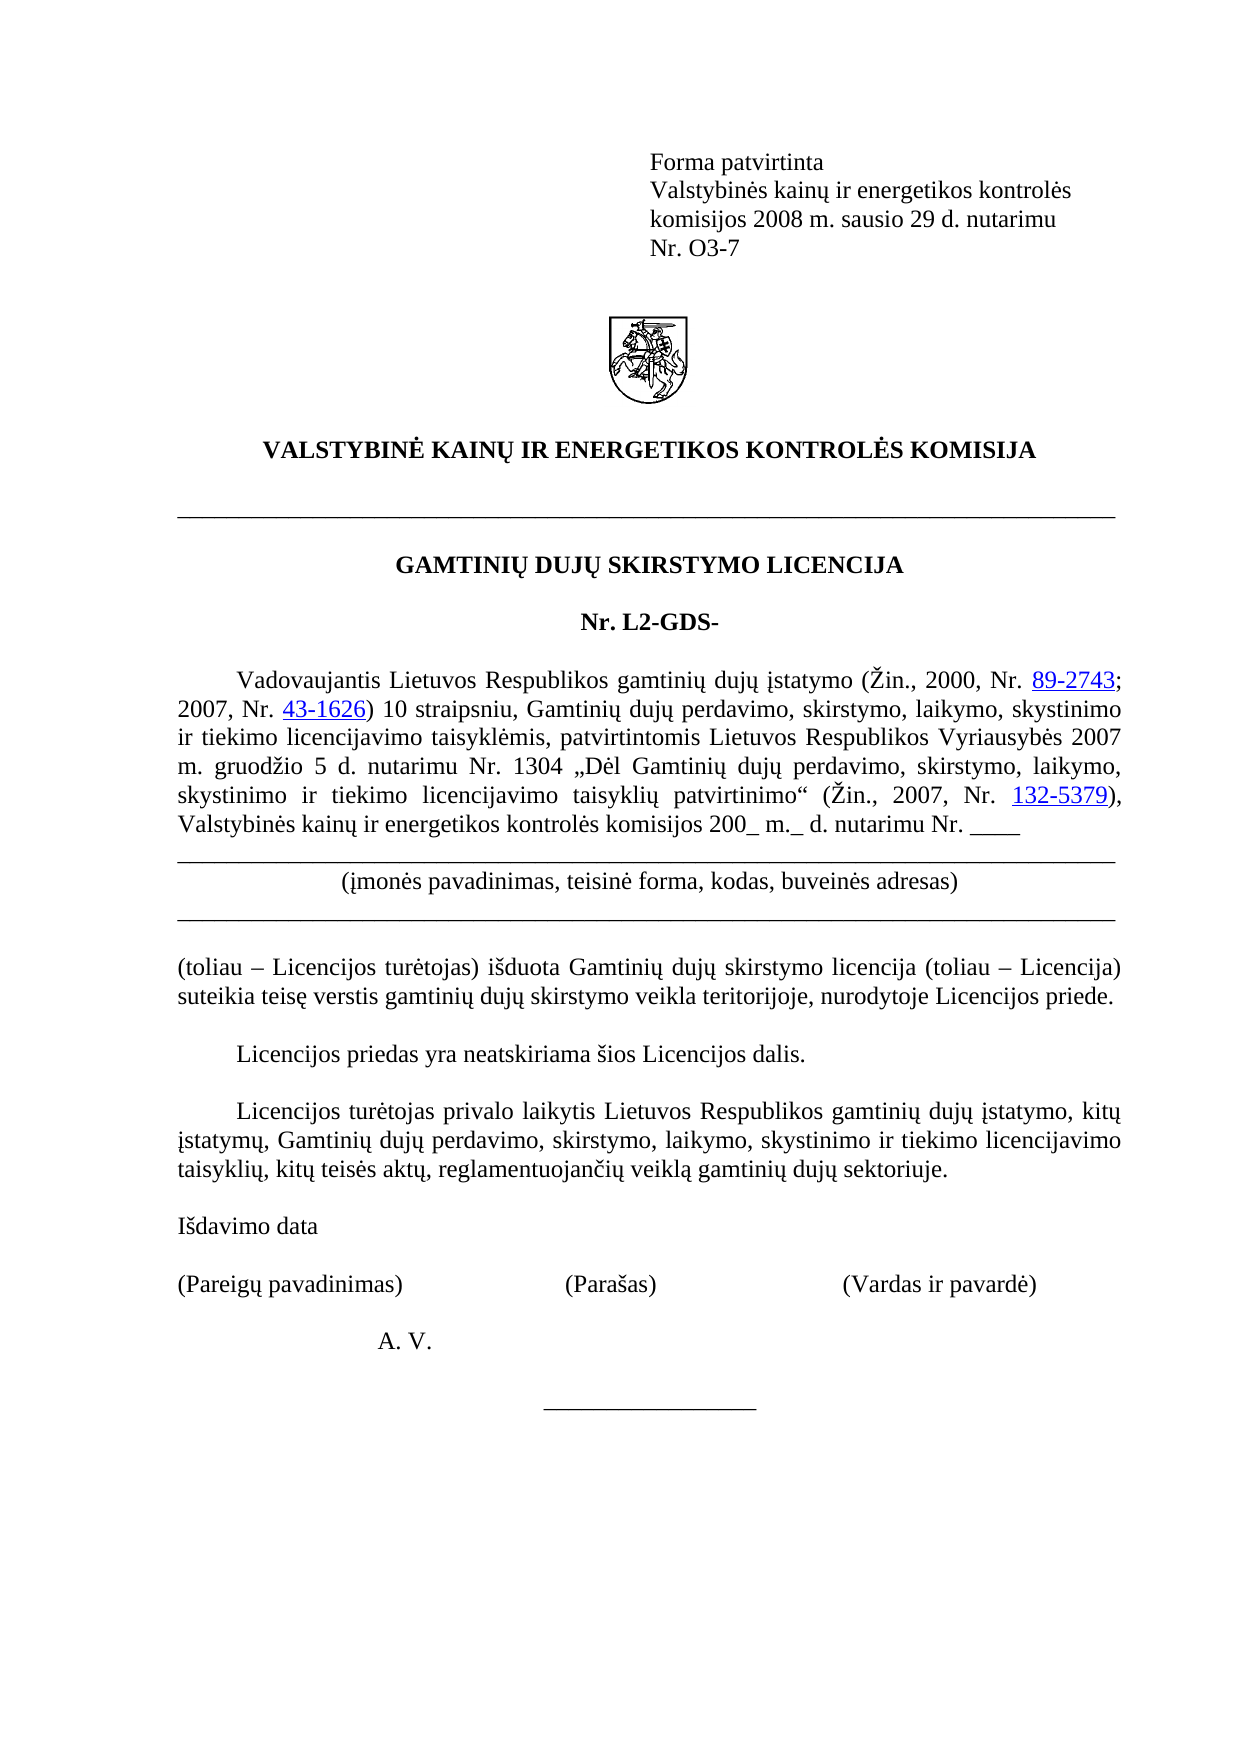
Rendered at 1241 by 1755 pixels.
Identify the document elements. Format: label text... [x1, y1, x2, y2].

text _ [177, 895, 1122, 924]
text Išdavimo data [177, 1211, 1122, 1240]
text (Pareigų pavadinimas) (Parašas) (Vardas ir pavardė) [177, 1269, 1122, 1297]
text (įmonės pavadinimas, teisinė forma, kodas, buveinės adresas) [177, 866, 1122, 895]
text Licencijos turėtojas privalo laikytis Lietuvos Respublikos gamtinių dujų įstatymo, kitų įstatymų, Gamtinių dujų perdavimo, skirstymo, laikymo, skystinimo ir tiekimo licencijavimo taisyklių, kitų teisės aktų, reglamentuojančių veiklą gamtinių dujų sektoriuje. [177, 1096, 1122, 1182]
text _ [177, 492, 1122, 521]
text Licencijos priedas yra neatskiriama šios Licencijos dalis. [177, 1039, 1122, 1067]
text VALSTYBINĖ KAINŲ IR ENERGETIKOS KONTROLĖS KOMISIJA [177, 435, 1122, 464]
text (herbas) [177, 291, 1122, 406]
text Valstybinės kainų ir energetikos kontrolės komisijos 2008 m. sausio 29 d. nutarimu Nr. O3-7 [649, 176, 1122, 262]
text Forma patvirtinta [649, 147, 1122, 176]
text _ [177, 837, 1122, 866]
text GAMTINIŲ DUJŲ SKIRSTYMO LICENCIJA Nr. L2-GDS- [177, 550, 1122, 636]
text A. V. [377, 1326, 1122, 1355]
text Vadovaujantis Lietuvos Respublikos gamtinių dujų įstatymo (Žin., 2000, Nr. 89-2743; 2007, Nr. 43-1626) 10 straipsniu, Gamtinių dujų perdavimo, skirstymo, laikymo, skystinimo ir tiekimo licencijavimo taisyklėmis, patvirtintomis Lietuvos Respublikos Vyriausybės 2007 m. gruodžio 5 d. nutarimu Nr. 1304 „Dėl Gamtinių dujų perdavimo, skirstymo, laikymo, skystinimo ir tiekimo licencijavimo taisyklių patvirtinimo“ (Žin., 2007, Nr. 132-5379), Valstybinės kainų ir energetikos kontrolės komisijos 200_ m._ d. nutarimu Nr. ____ [177, 665, 1122, 837]
text (toliau – Licencijos turėtojas) išduota Gamtinių dujų skirstymo licencija (toliau – Licencija) suteikia teisę verstis gamtinių dujų skirstymo veikla teritorijoje, nurodytoje Licencijos priede. [177, 952, 1122, 1010]
text _________________ [177, 1384, 1122, 1412]
